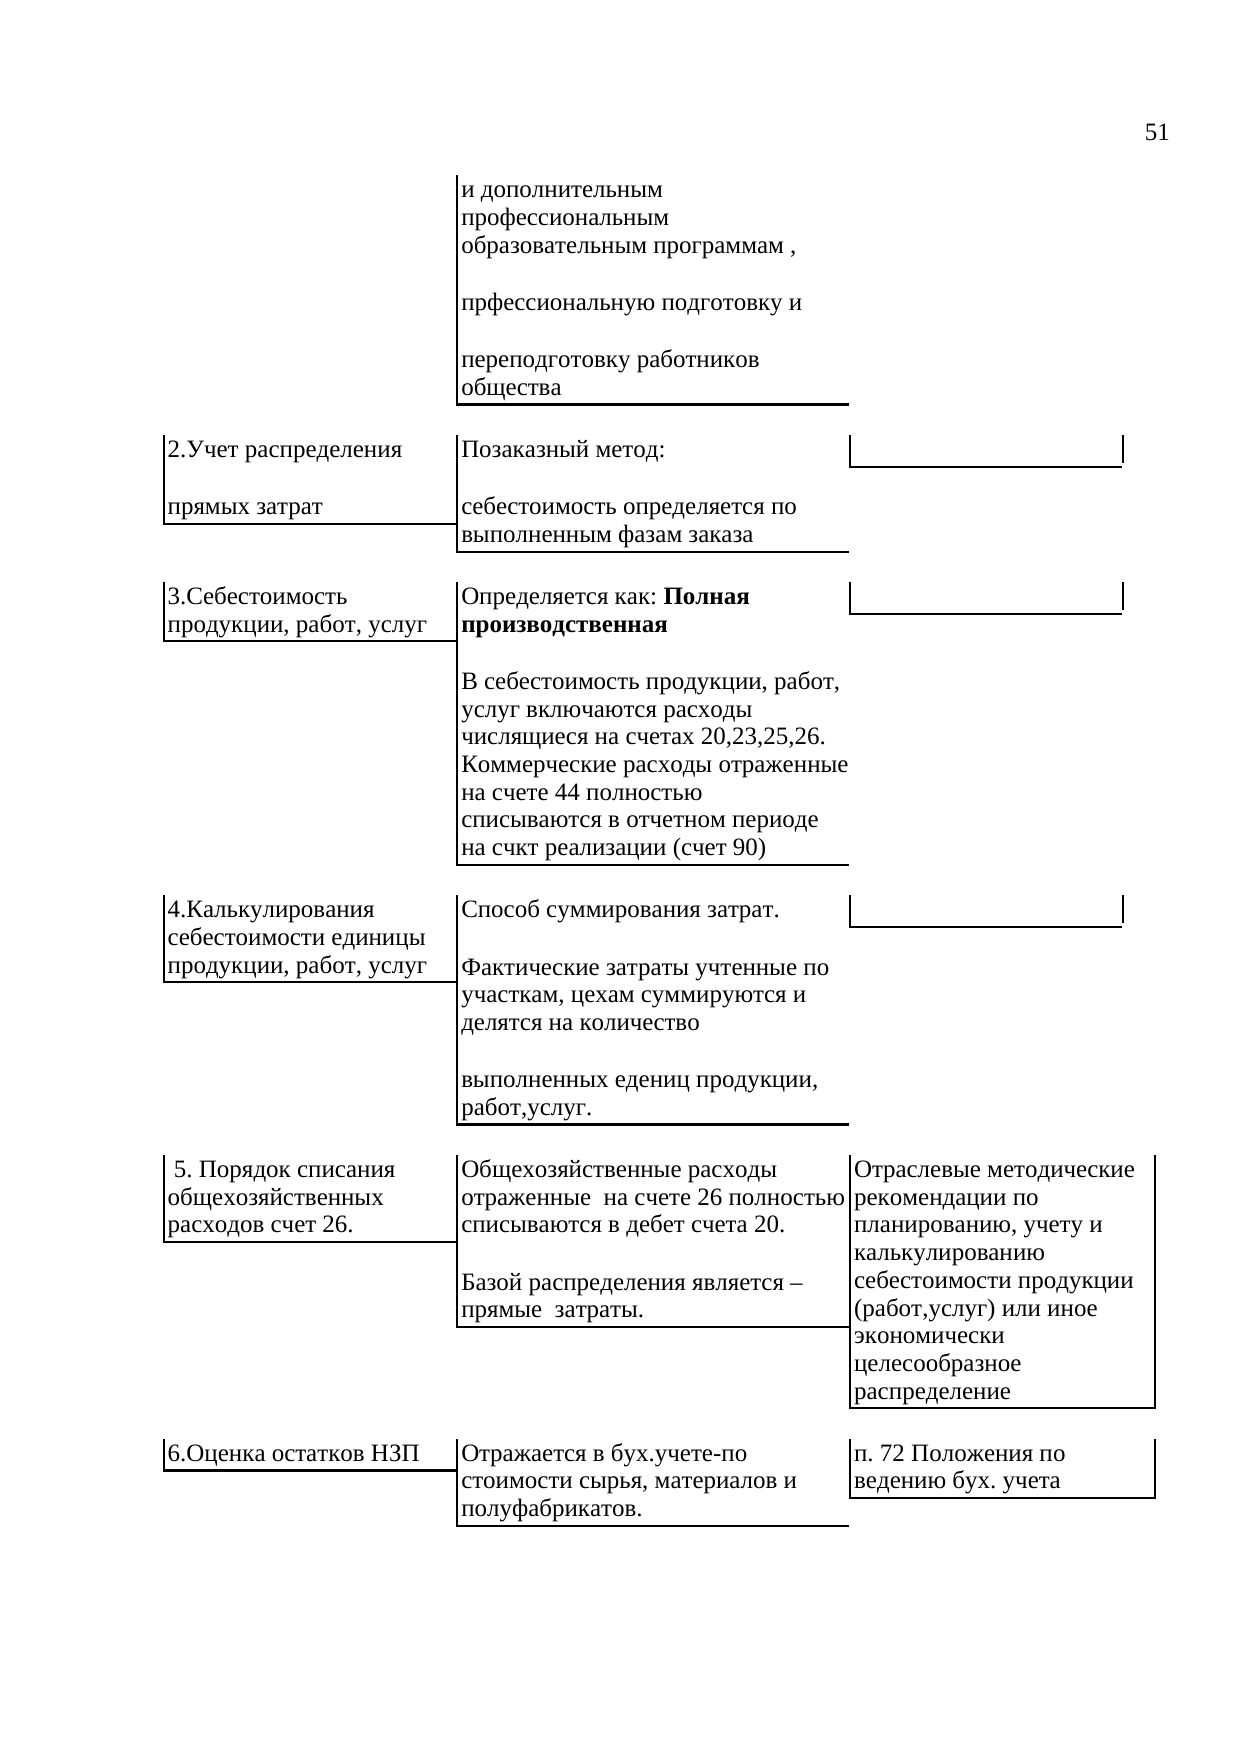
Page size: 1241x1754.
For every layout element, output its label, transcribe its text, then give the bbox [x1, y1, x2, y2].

table_cell [163, 525, 456, 582]
table_cell [1133, 895, 1148, 1155]
table_cell [1164, 435, 1169, 582]
table_cell [163, 1472, 456, 1557]
table_cell [1133, 435, 1148, 582]
table_cell [849, 1409, 1156, 1439]
table_cell [1122, 435, 1133, 582]
table_cell [1164, 175, 1169, 435]
table_cell 3.Себестоимость продукции, работ, услуг [165, 582, 456, 640]
table_cell [456, 553, 849, 582]
table_cell [851, 895, 1122, 926]
table_cell 4.Калькулирования себестоимости единицы продукции, работ, услуг [165, 895, 456, 981]
table_cell [163, 1243, 456, 1439]
table_cell Отражается в бух.учете-по стоимости сырья, материалов и полуфабрикатов. [458, 1439, 849, 1525]
table_cell [849, 175, 1122, 435]
table_cell Способ суммирования затрат. Фактические затраты учтенные по участкам, цехам суммируются и делятся на количество выполненных едениц продукции, работ,услуг. [458, 895, 849, 1123]
table_cell [456, 1126, 849, 1155]
table_cell [1164, 582, 1169, 895]
table_cell [1156, 1439, 1169, 1557]
table_cell Позаказный метод: себестоимость определяется по выполненным фазам заказа [458, 435, 849, 551]
table_cell [1156, 1155, 1169, 1439]
table_cell 2.Учет распределения прямых затрат [165, 435, 456, 523]
table_cell [849, 928, 1122, 1155]
table_cell [1164, 895, 1169, 1155]
table_cell [849, 468, 1122, 582]
table_cell [1148, 582, 1164, 895]
table_cell [849, 1499, 1156, 1557]
table_cell [851, 582, 1122, 613]
table_cell [851, 435, 1122, 466]
table_cell [456, 1328, 849, 1439]
table_cell [163, 983, 456, 1155]
table_cell [1122, 175, 1133, 435]
table_cell [849, 615, 1122, 895]
table_cell [1122, 582, 1133, 895]
table_cell [1122, 895, 1133, 1155]
table_cell 6.Оценка остатков НЗП [165, 1439, 456, 1469]
table_cell [1148, 175, 1164, 435]
table_cell [1133, 175, 1148, 435]
table_cell [1148, 435, 1164, 582]
table_cell 5. Порядок списания общехозяйственных расходов счет 26. [165, 1155, 456, 1241]
table_cell [163, 175, 456, 435]
table_cell [1133, 582, 1148, 895]
table_cell и дополнительным профессиональным образовательным программам , прфессиональную подготовку и переподготовку работников общества [458, 175, 849, 403]
table_cell [456, 1527, 849, 1557]
table_cell [456, 866, 849, 895]
table_cell [1148, 895, 1164, 1155]
table_cell п. 72 Положения по ведению бух. учета [851, 1439, 1154, 1497]
table_cell Определяется как: Полная производственная В себестоимость продукции, работ, услуг включаются расходы числящиеся на счетах 20,23,25,26. Коммерческие расходы отраженные на счете 44 полностью списываются в отчетном периоде на счкт реализации (счет 90) [458, 582, 849, 864]
table_cell [163, 642, 456, 895]
table_cell Отраслевые методические рекомендации по планированию, учету и калькулированию себестоимости продукции (работ,услуг) или иное экономически целесообразное распределение [851, 1155, 1154, 1407]
table_cell Общехозяйственные расходы отраженные на счете 26 полностью списываются в дебет счета 20. Базой распределения является – прямые затраты. [458, 1155, 849, 1326]
